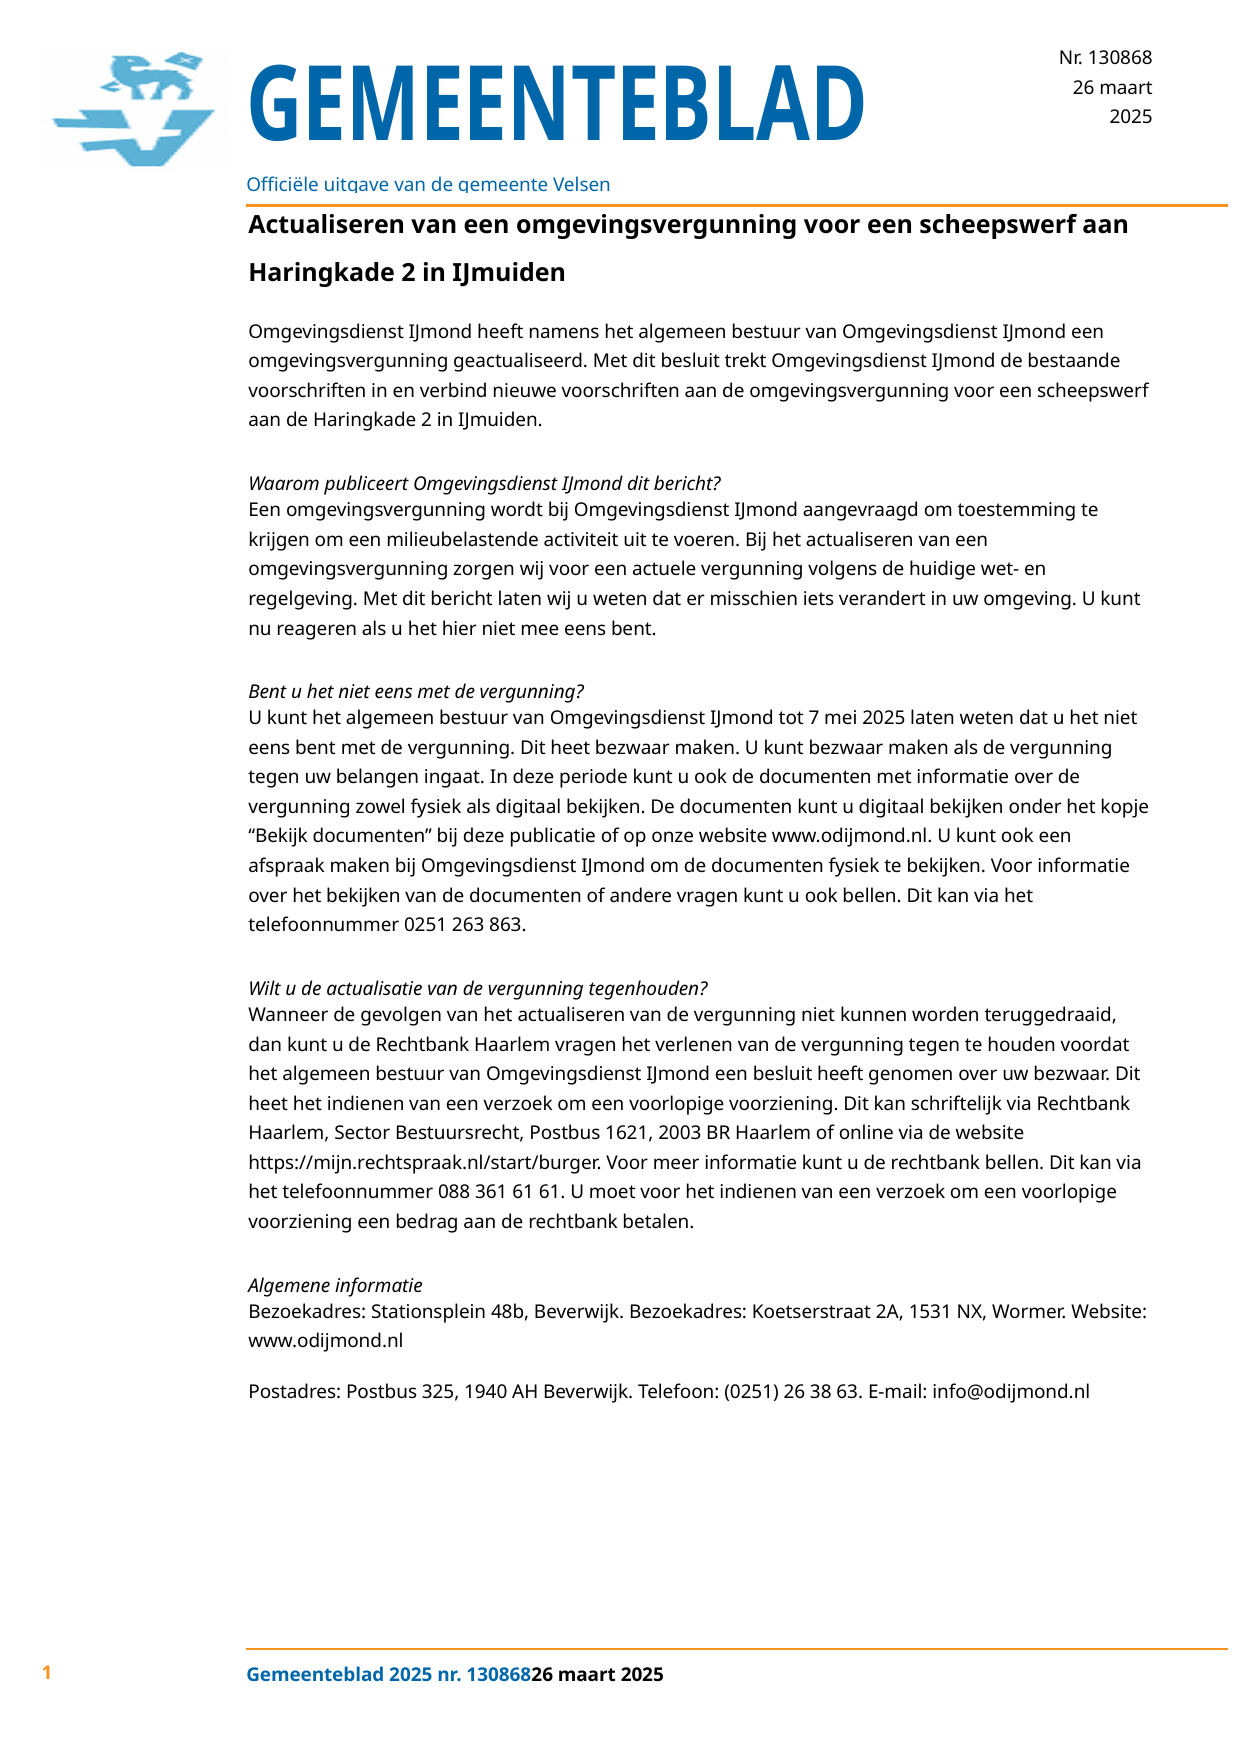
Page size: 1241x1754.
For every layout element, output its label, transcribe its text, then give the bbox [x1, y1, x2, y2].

text Een omgevingsvergunning wordt bij Omgevingsdienst IJmond aangevraagd om toestemming te krijgen om een milieubelastende activiteit uit te voeren. Bij het actualiseren van een omgevingsvergunning zorgen wij voor een actuele vergunning volgens de huidige wet- en regelgeving. Met dit bericht laten wij u weten dat er misschien iets verandert in uw omgeving. U kunt nu reageren als u het hier niet mee eens bent. [248, 496, 1152, 640]
text Algemene informatie [248, 1272, 1152, 1298]
text Bezoekadres: Stationsplein 48b, Beverwijk. Bezoekadres: Koetserstraat 2A, 1531 NX, Wormer. Website: www.odijmond.nl [248, 1298, 1152, 1353]
text Wilt u de actualisatie van de vergunning tegenhouden? [248, 975, 1152, 1001]
picture [41, 47, 231, 172]
text Waarom publiceert Omgevingsdienst IJmond dit bericht? [248, 471, 1152, 496]
text U kunt het algemeen bestuur van Omgevingsdienst IJmond tot 7 mei 2025 laten weten dat u het niet eens bent met de vergunning. Dit heet bezwaar maken. U kunt bezwaar maken als de vergunning tegen uw belangen ingaat. In deze periode kunt u ook de documenten met informatie over de vergunning zowel fysiek als digitaal bekijken. De documenten kunt u digitaal bekijken onder het kopje “Bekijk documenten” bij deze publicatie of op onze website www.odijmond.nl. U kunt ook een afspraak maken bij Omgevingsdienst IJmond om de documenten fysiek te bekijken. Voor informatie over het bekijken van de documenten of andere vragen kunt u ook bellen. Dit kan via het telefoonnummer 0251 263 863. [248, 704, 1152, 937]
text Omgevingsdienst IJmond heeft namens het algemeen bestuur van Omgevingsdienst IJmond een omgevingsvergunning geactualiseerd. Met dit besluit trekt Omgevingsdienst IJmond de bestaande voorschriften in en verbind nieuwe voorschriften aan de omgevingsvergunning voor een scheepswerf aan de Haringkade 2 in IJmuiden. [248, 318, 1152, 432]
text Wanneer de gevolgen van het actualiseren van de vergunning niet kunnen worden teruggedraaid, dan kunt u de Rechtbank Haarlem vragen het verlenen van de vergunning tegen te houden voordat het algemeen bestuur van Omgevingsdienst IJmond een besluit heeft genomen over uw bezwaar. Dit heet het indienen van een verzoek om een voorlopige voorziening. Dit kan schriftelijk via Rechtbank Haarlem, Sector Bestuursrecht, Postbus 1621, 2003 BR Haarlem of online via de website https://mijn.rechtspraak.nl/start/burger. Voor meer informatie kunt u de rechtbank bellen. Dit kan via het telefoonnummer 088 361 61 61. U moet voor het indienen van een verzoek om een voorlopige voorziening een bedrag aan de rechtbank betalen. [248, 1001, 1152, 1234]
text Actualiseren van een omgevingsvergunning voor een scheepswerf aan Haringkade 2 in IJmuiden [248, 207, 1152, 288]
text Bent u het niet eens met de vergunning? [248, 679, 1152, 704]
text Postadres: Postbus 325, 1940 AH Beverwijk. Telefoon: (0251) 26 38 63. E-mail: info@odijmond.nl [248, 1378, 1152, 1404]
